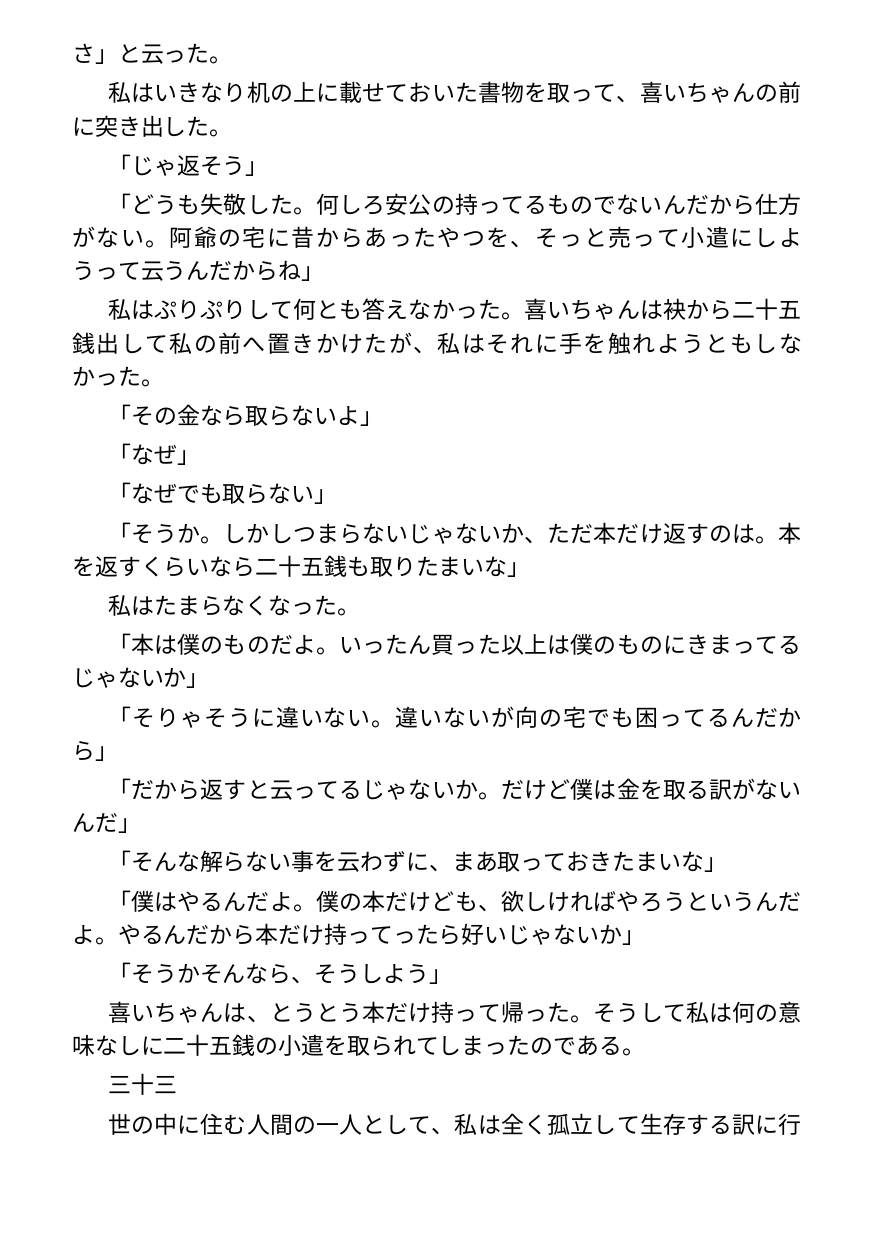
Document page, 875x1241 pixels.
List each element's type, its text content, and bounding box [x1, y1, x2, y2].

text 「じゃ返そう」 [72, 148, 802, 181]
text 「僕はやるんだよ。僕の本だけども、欲しければやろうというんだよ。やるんだから本だけ持ってったら好いじゃないか」 [72, 883, 802, 950]
text 「そんな解らない事を云わずに、まあ取っておきたまいな」 [72, 844, 802, 877]
text 「だから返すと云ってるじゃないか。だけど僕は金を取る訳がないんだ」 [72, 772, 802, 838]
text 「そうかそんなら、そうしよう」 [72, 956, 802, 989]
text 私はいきなり机の上に載せておいた書物を取って、喜いちゃんの前に突き出した。 [72, 75, 802, 142]
text 私はぷりぷりして何とも答えなかった。喜いちゃんは袂から二十五銭出して私の前へ置きかけたが、私はそれに手を触れようともしなかった。 [72, 292, 802, 392]
text 「そりゃそうに違いない。違いないが向の宅でも困ってるんだから」 [72, 699, 802, 766]
text 「本は僕のものだよ。いったん買った以上は僕のものにきまってるじゃないか」 [72, 627, 802, 693]
text 「なぜでも取らない」 [72, 476, 802, 509]
text 「どうも失敬した。何しろ安公の持ってるものでないんだから仕方がない。阿爺の宅に昔からあったやつを、そっと売って小遣にしようって云うんだからね」 [72, 187, 802, 286]
text 「なぜ」 [72, 437, 802, 470]
text 私はたまらなくなった。 [72, 588, 802, 621]
text 世の中に住む人間の一人として、私は全く孤立して生存する訳に行 [72, 1107, 802, 1140]
text 三十三 [72, 1067, 802, 1101]
text 「その金なら取らないよ」 [72, 398, 802, 431]
text さ」と云った。 [72, 36, 802, 69]
text 「そうか。しかしつまらないじゃないか、ただ本だけ返すのは。本を返すくらいなら二十五銭も取りたまいな」 [72, 516, 802, 582]
text 喜いちゃんは、とうとう本だけ持って帰った。そうして私は何の意味なしに二十五銭の小遣を取られてしまったのである。 [72, 995, 802, 1061]
